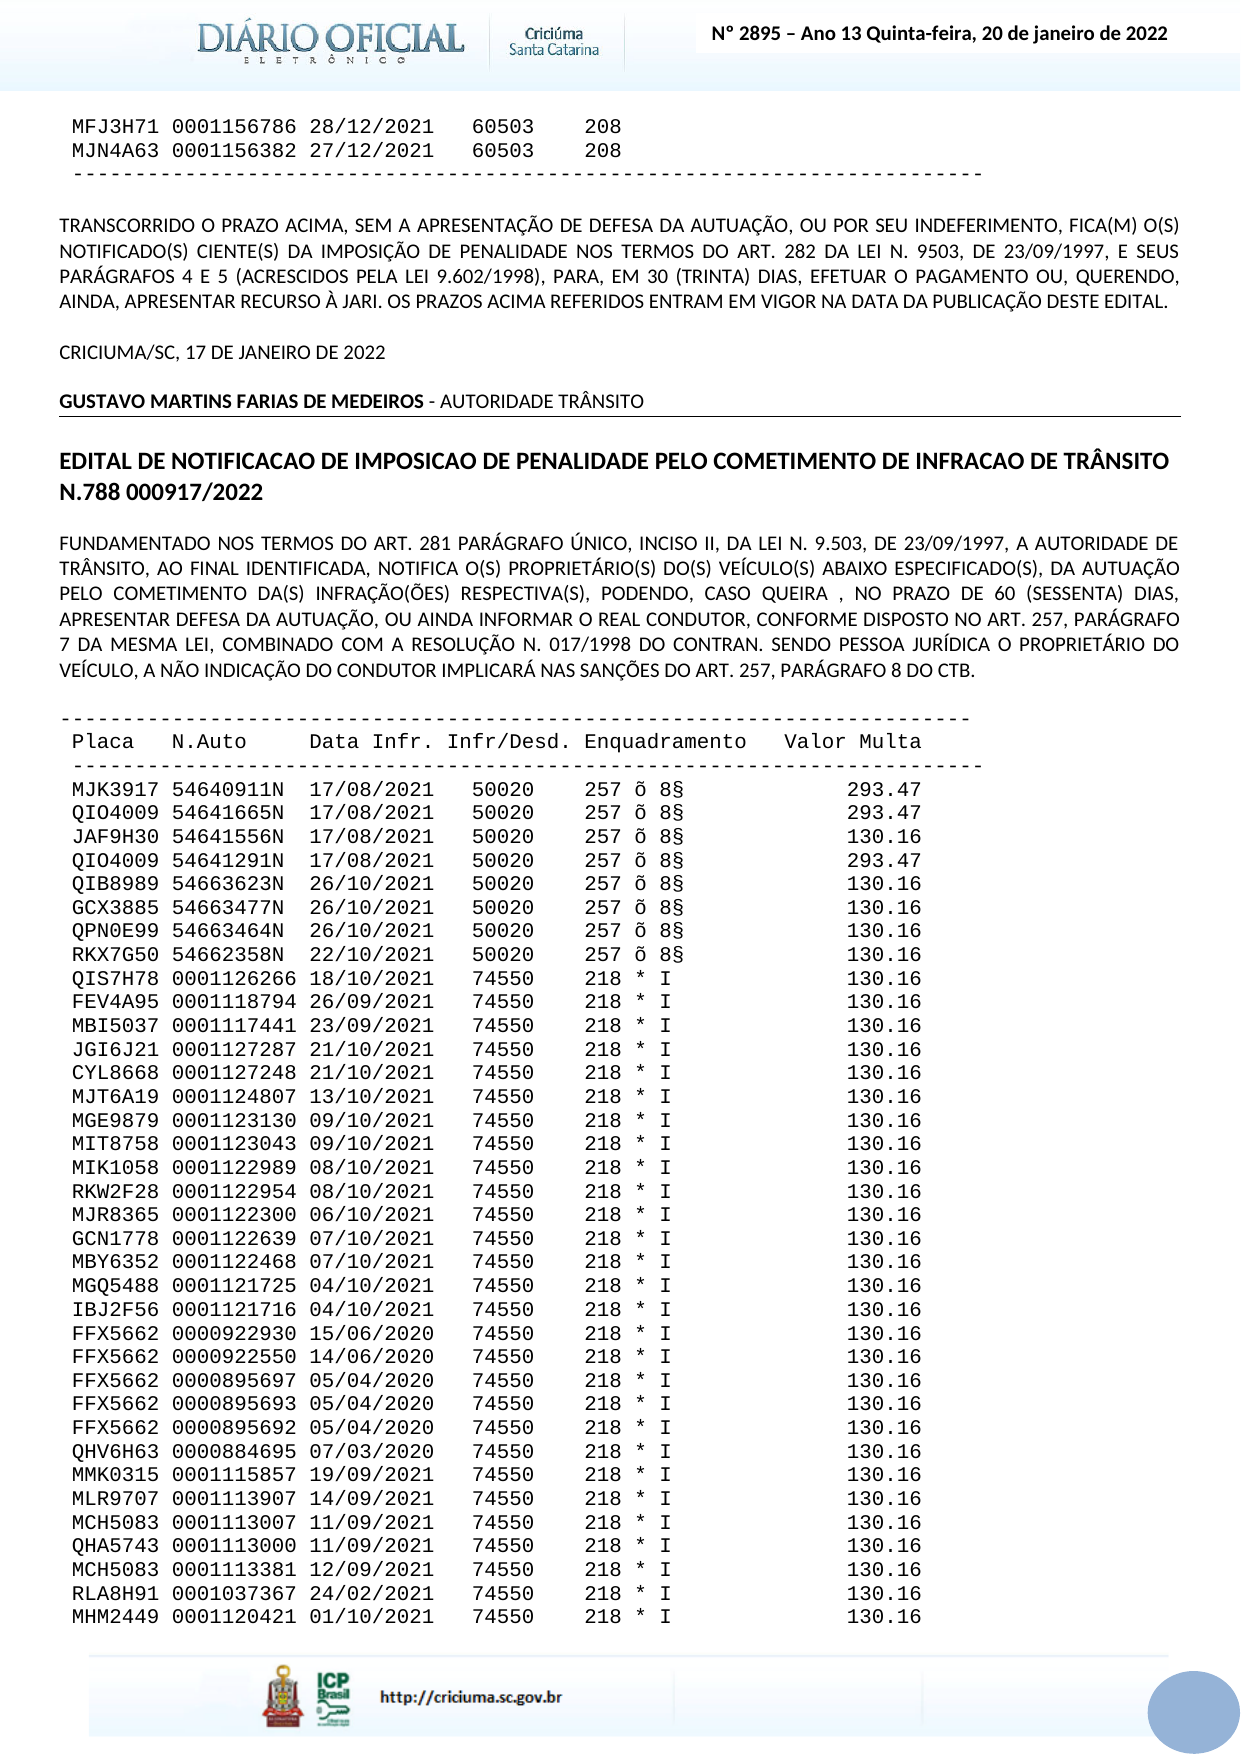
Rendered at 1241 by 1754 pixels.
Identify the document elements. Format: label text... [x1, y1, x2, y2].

text MMK0315 0001115857 19/09/2021 74550 218 * I 130.16 [59, 1464, 1181, 1488]
text QIO4009 54641291N 17/08/2021 50020 257 õ 8§ 293.47 [59, 849, 1181, 873]
text IBJ2F56 0001121716 04/10/2021 74550 218 * I 130.16 [59, 1299, 1181, 1322]
text TRANSCORRIDO O PRAZO ACIMA, SEM A APRESENTAÇÃO DE DEFESA DA AUTUAÇÃO, OU POR SEU INDEFERIMENTO, FICA(M) O(S) NOTIFICADO(S) CIENTE(S) DA IMPOSIÇÃO DE PENALIDADE NOS TERMOS DO ART. 282 DA LEI N. 9503, DE 23/09/1997, E SEUS PARÁGRAFOS 4 E 5 (ACRESCIDOS PELA LEI 9.602/1998), PARA, EM 30 (TRINTA) DIAS, EFETUAR O PAGAMENTO OU, QUERENDO, AINDA, APRESENTAR RECURSO À JARI. OS PRAZOS ACIMA REFERIDOS ENTRAM EM VIGOR NA DATA DA PUBLICAÇÃO DESTE EDITAL. [59, 212, 1181, 314]
text Placa N.Auto Data Infr. Infr/Desd. Enquadramento Valor Multa [59, 731, 1181, 755]
text MBI5037 0001117441 23/09/2021 74550 218 * I 130.16 [59, 1015, 1181, 1039]
text JAF9H30 54641556N 17/08/2021 50020 257 õ 8§ 130.16 [59, 826, 1181, 849]
text MBY6352 0001122468 07/10/2021 74550 218 * I 130.16 [59, 1252, 1181, 1275]
text CYL8668 0001127248 21/10/2021 74550 218 * I 130.16 [59, 1062, 1181, 1086]
text MHM2449 0001120421 01/10/2021 74550 218 * I 130.16 [59, 1606, 1181, 1630]
text GUSTAVO MARTINS FARIAS DE MEDEIROS - AUTORIDADE TRÂNSITO [59, 388, 1181, 416]
text FFX5662 0000922930 15/06/2020 74550 218 * I 130.16 [59, 1322, 1181, 1346]
text QPN0E99 54663464N 26/10/2021 50020 257 õ 8§ 130.16 [59, 921, 1181, 944]
text QIO4009 54641665N 17/08/2021 50020 257 õ 8§ 293.47 [59, 802, 1181, 826]
text FEV4A95 0001118794 26/09/2021 74550 218 * I 130.16 [59, 991, 1181, 1015]
text MGQ5488 0001121725 04/10/2021 74550 218 * I 130.16 [59, 1275, 1181, 1299]
text MCH5083 0001113007 11/09/2021 74550 218 * I 130.16 [59, 1512, 1181, 1535]
text MCH5083 0001113381 12/09/2021 74550 218 * I 130.16 [59, 1559, 1181, 1583]
text RLA8H91 0001037367 24/02/2021 74550 218 * I 130.16 [59, 1583, 1181, 1606]
text GCX3885 54663477N 26/10/2021 50020 257 õ 8§ 130.16 [59, 897, 1181, 921]
text MIT8758 0001123043 09/10/2021 74550 218 * I 130.16 [59, 1133, 1181, 1157]
text CRICIUMA/SC, 17 DE JANEIRO DE 2022 [59, 339, 1181, 365]
text QHA5743 0001113000 11/09/2021 74550 218 * I 130.16 [59, 1535, 1181, 1559]
text QIS7H78 0001126266 18/10/2021 74550 218 * I 130.16 [59, 968, 1181, 991]
text MJR8365 0001122300 06/10/2021 74550 218 * I 130.16 [59, 1204, 1181, 1228]
text MJK3917 54640911N 17/08/2021 50020 257 õ 8§ 293.47 [59, 779, 1181, 802]
text FUNDAMENTADO NOS TERMOS DO ART. 281 PARÁGRAFO ÚNICO, INCISO II, DA LEI N. 9.503, DE 23/09/1997, A AUTORIDADE DE TRÂNSITO, AO FINAL IDENTIFICADA, NOTIFICA O(S) PROPRIETÁRIO(S) DO(S) VEÍCULO(S) ABAIXO ESPECIFICADO(S), DA AUTUAÇÃO PELO COMETIMENTO DA(S) INFRAÇÃO(ÕES) RESPECTIVA(S), PODENDO, CASO QUEIRA , NO PRAZO DE 60 (SESSENTA) DIAS, APRESENTAR DEFESA DA AUTUAÇÃO, OU AINDA INFORMAR O REAL CONDUTOR, CONFORME DISPOSTO NO ART. 257, PARÁGRAFO 7 DA MESMA LEI, COMBINADO COM A RESOLUÇÃO N. 017/1998 DO CONTRAN. SENDO PESSOA JURÍDICA O PROPRIETÁRIO DO VEÍCULO, A NÃO INDICAÇÃO DO CONDUTOR IMPLICARÁ NAS SANÇÕES DO ART. 257, PARÁGRAFO 8 DO CTB. [59, 530, 1181, 682]
text ------------------------------------------------------------------------- [59, 163, 1181, 187]
text ------------------------------------------------------------------------- [59, 708, 1181, 731]
text RKX7G50 54662358N 22/10/2021 50020 257 õ 8§ 130.16 [59, 944, 1181, 968]
text MLR9707 0001113907 14/09/2021 74550 218 * I 130.16 [59, 1488, 1181, 1512]
text RKW2F28 0001122954 08/10/2021 74550 218 * I 130.16 [59, 1181, 1181, 1204]
text GCN1778 0001122639 07/10/2021 74550 218 * I 130.16 [59, 1228, 1181, 1252]
text MIK1058 0001122989 08/10/2021 74550 218 * I 130.16 [59, 1157, 1181, 1181]
text JGI6J21 0001127287 21/10/2021 74550 218 * I 130.16 [59, 1039, 1181, 1062]
text FFX5662 0000895697 05/04/2020 74550 218 * I 130.16 [59, 1370, 1181, 1393]
text FFX5662 0000922550 14/06/2020 74550 218 * I 130.16 [59, 1346, 1181, 1370]
text QIB8989 54663623N 26/10/2021 50020 257 õ 8§ 130.16 [59, 873, 1181, 897]
text EDITAL DE NOTIFICACAO DE IMPOSICAO DE PENALIDADE PELO COMETIMENTO DE INFRACAO DE TRÂNSITO N.788 000917/2022 [59, 445, 1181, 506]
text MJT6A19 0001124807 13/10/2021 74550 218 * I 130.16 [59, 1086, 1181, 1110]
text MJN4A63 0001156382 27/12/2021 60503 208 [59, 140, 1181, 163]
text MGE9879 0001123130 09/10/2021 74550 218 * I 130.16 [59, 1110, 1181, 1133]
text ------------------------------------------------------------------------- [59, 755, 1181, 779]
text FFX5662 0000895693 05/04/2020 74550 218 * I 130.16 [59, 1393, 1181, 1417]
text FFX5662 0000895692 05/04/2020 74550 218 * I 130.16 [59, 1417, 1181, 1441]
text MFJ3H71 0001156786 28/12/2021 60503 208 [59, 116, 1181, 140]
text QHV6H63 0000884695 07/03/2020 74550 218 * I 130.16 [59, 1441, 1181, 1464]
